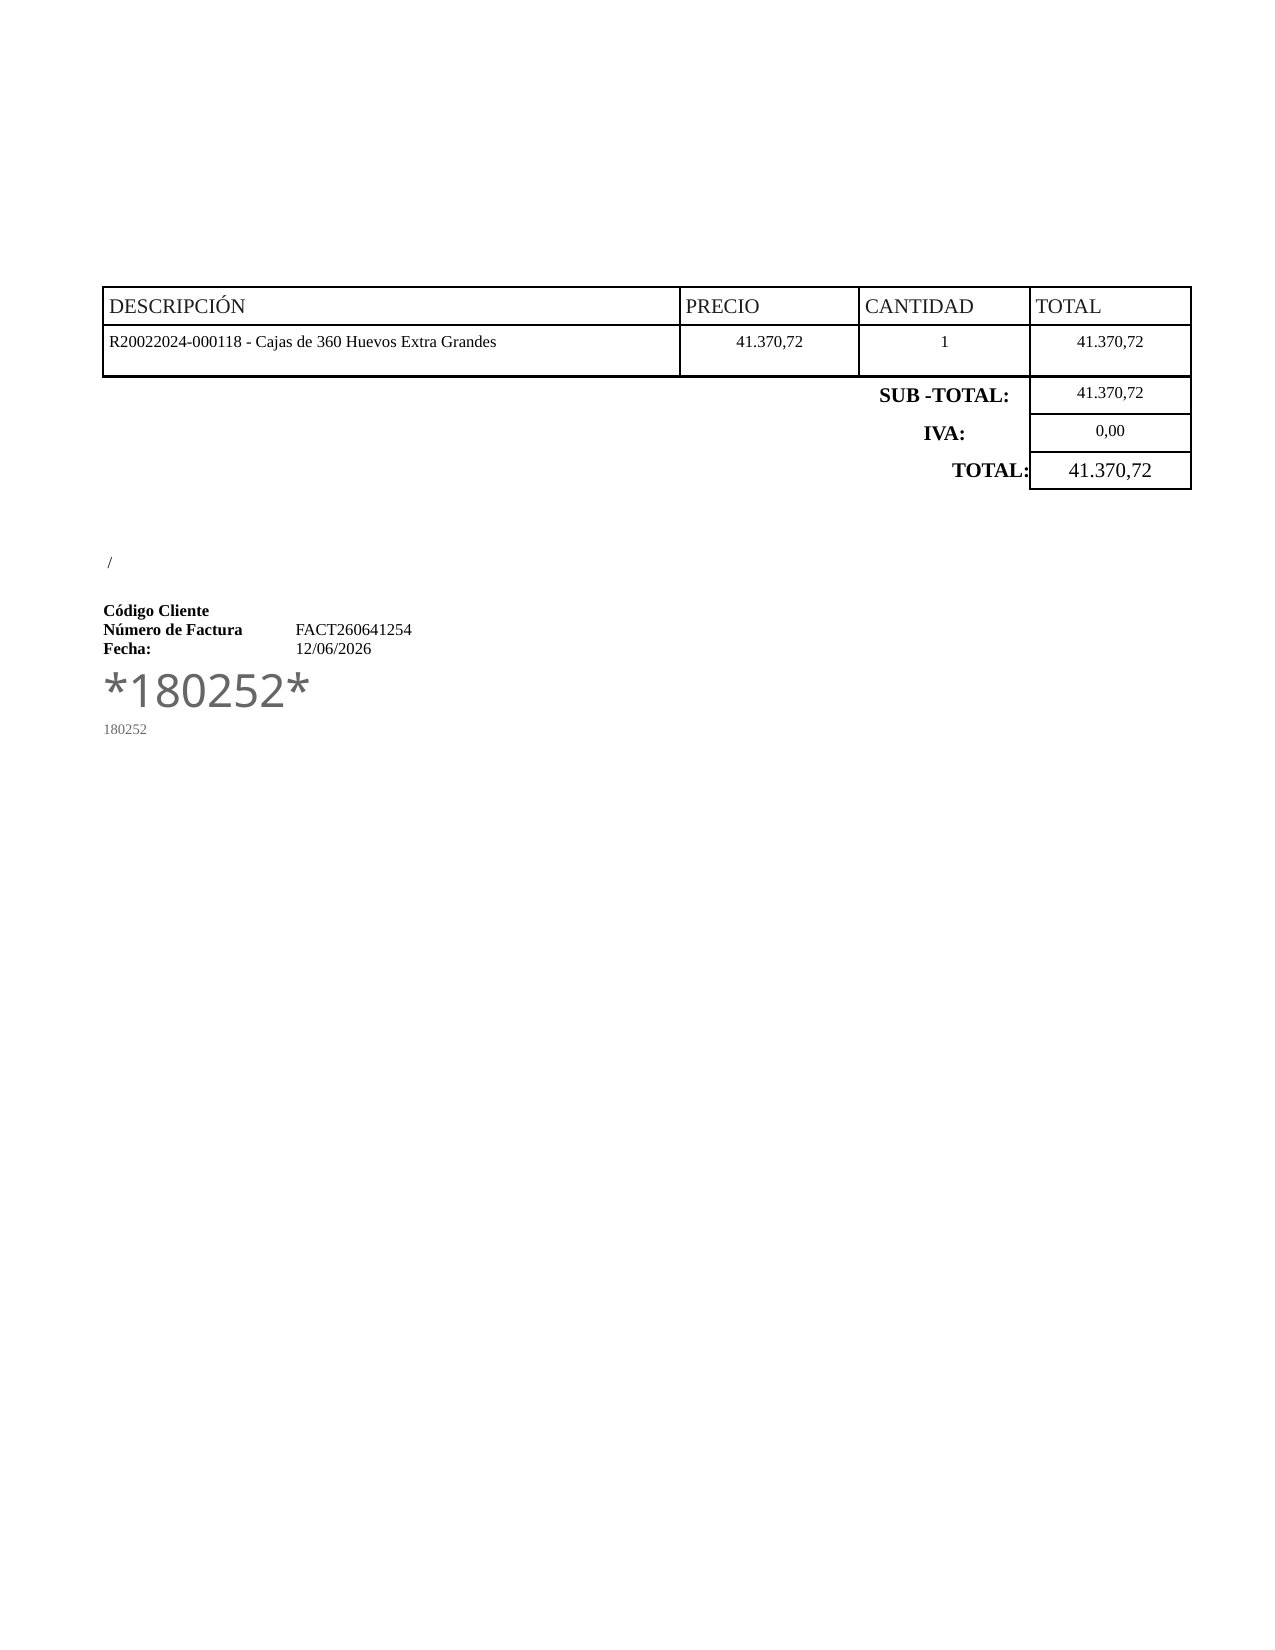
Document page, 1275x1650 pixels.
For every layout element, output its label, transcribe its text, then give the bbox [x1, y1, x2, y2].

table_cell 41.370,72 [681, 326, 858, 375]
table_cell FACT260641254 [295, 620, 517, 639]
table_header [103, 490, 858, 514]
table_cell R20022024-000118 - Cajas de 360 Huevos Extra Grandes [104, 326, 679, 375]
table_header PRECIO [681, 288, 858, 323]
table_cell TOTAL: [859, 451, 1029, 488]
table_cell Número de Factura [103, 620, 295, 639]
table_header [295, 601, 517, 620]
table_cell 41.370,72 [1031, 453, 1190, 488]
table_cell 0,00 [1031, 415, 1190, 451]
table_header CANTIDAD [860, 288, 1029, 323]
table_cell Fecha: [103, 639, 295, 658]
table_header DESCRIPCIÓN [104, 288, 679, 323]
table_header TOTAL [1031, 288, 1190, 323]
table_cell / [103, 553, 858, 572]
table_cell [103, 514, 858, 533]
table_cell 1 [860, 326, 1029, 375]
text 180252 [103, 721, 1137, 737]
table_cell 12/06/2026 [295, 639, 517, 658]
table_cell [103, 534, 858, 553]
table_cell 41.370,72 [1031, 326, 1190, 375]
table_cell SUB -TOTAL: [859, 378, 1029, 413]
text *180252* [103, 658, 1137, 721]
table_cell 41.370,72 [1031, 378, 1190, 413]
table_cell [103, 378, 859, 488]
table_header Código Cliente [103, 601, 295, 620]
table_cell IVA: [859, 413, 1029, 451]
